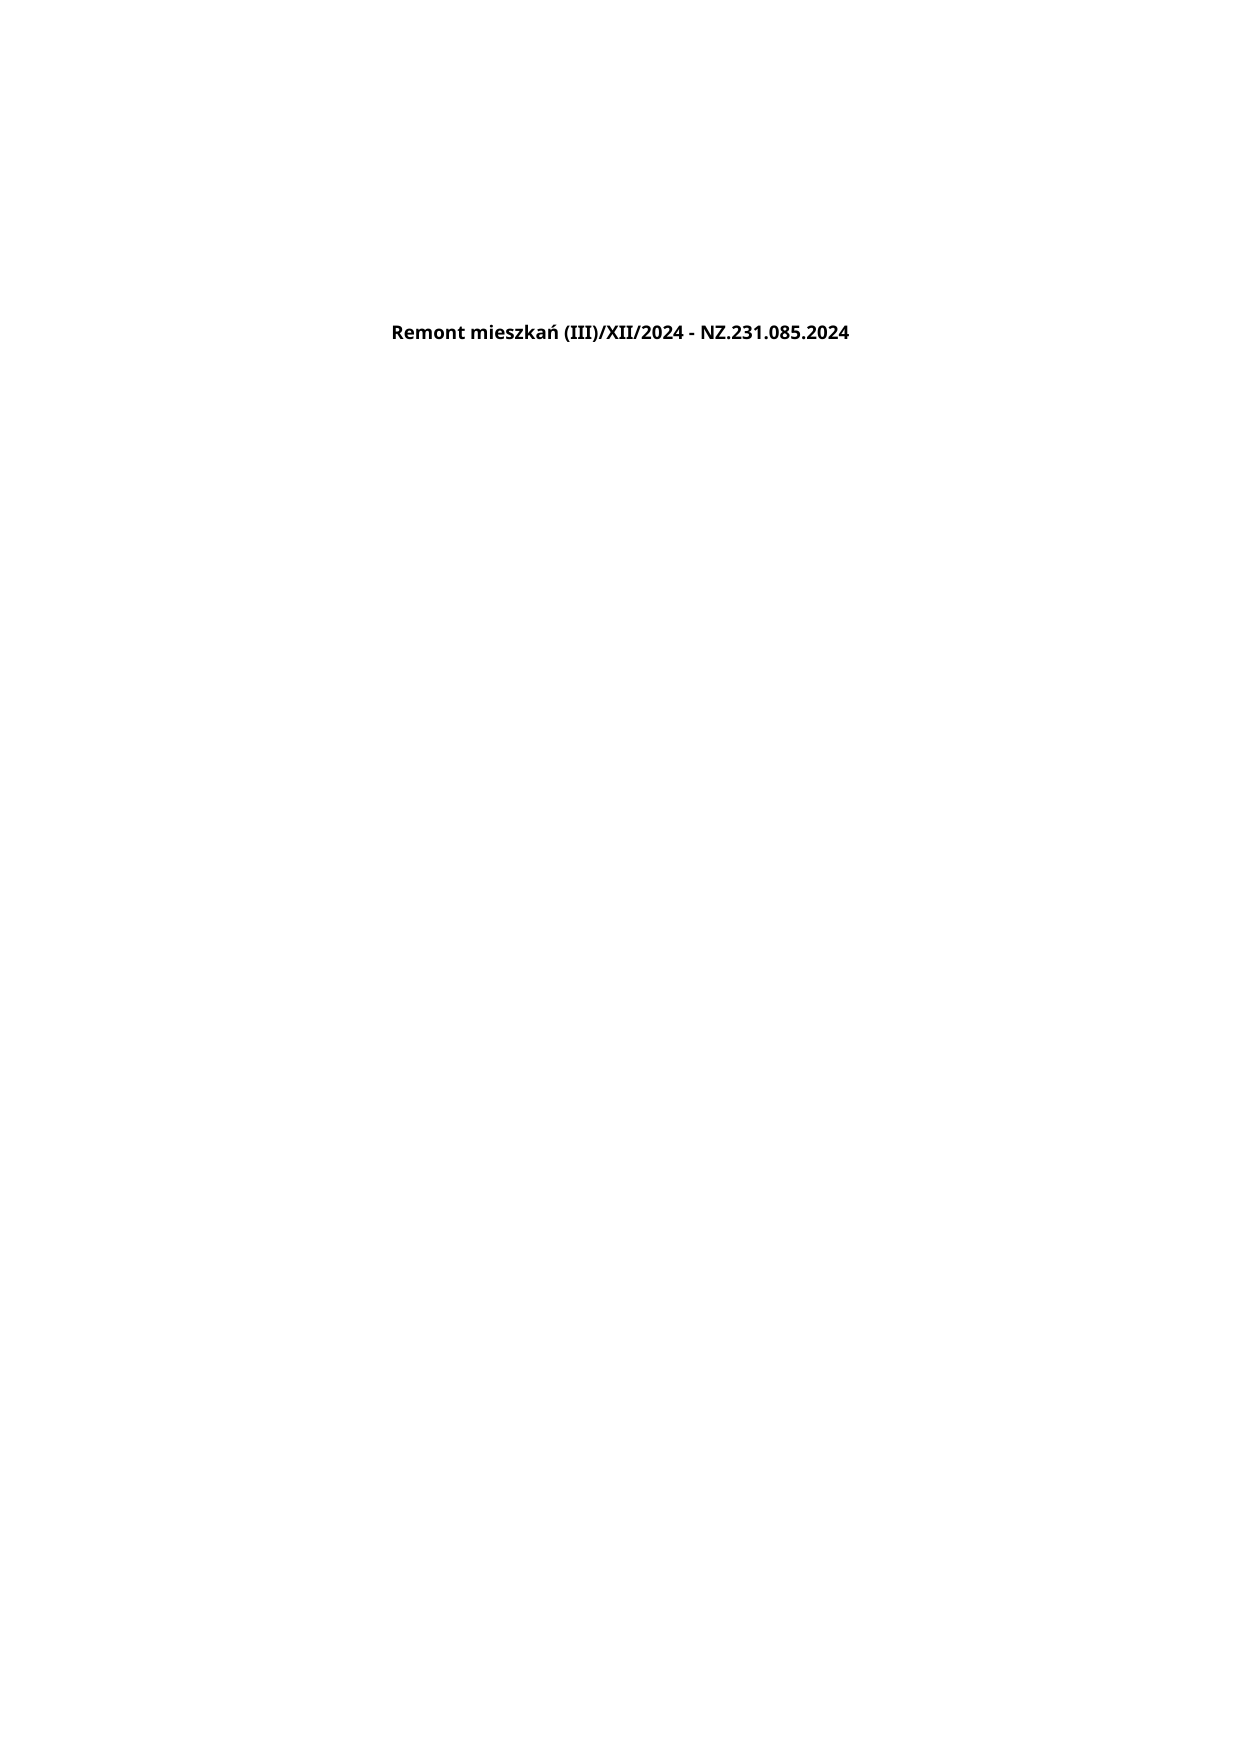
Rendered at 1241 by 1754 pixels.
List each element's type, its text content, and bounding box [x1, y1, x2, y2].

text Remont mieszkań (III)/XII/2024 - NZ.231.085.2024 [118, 319, 1122, 344]
